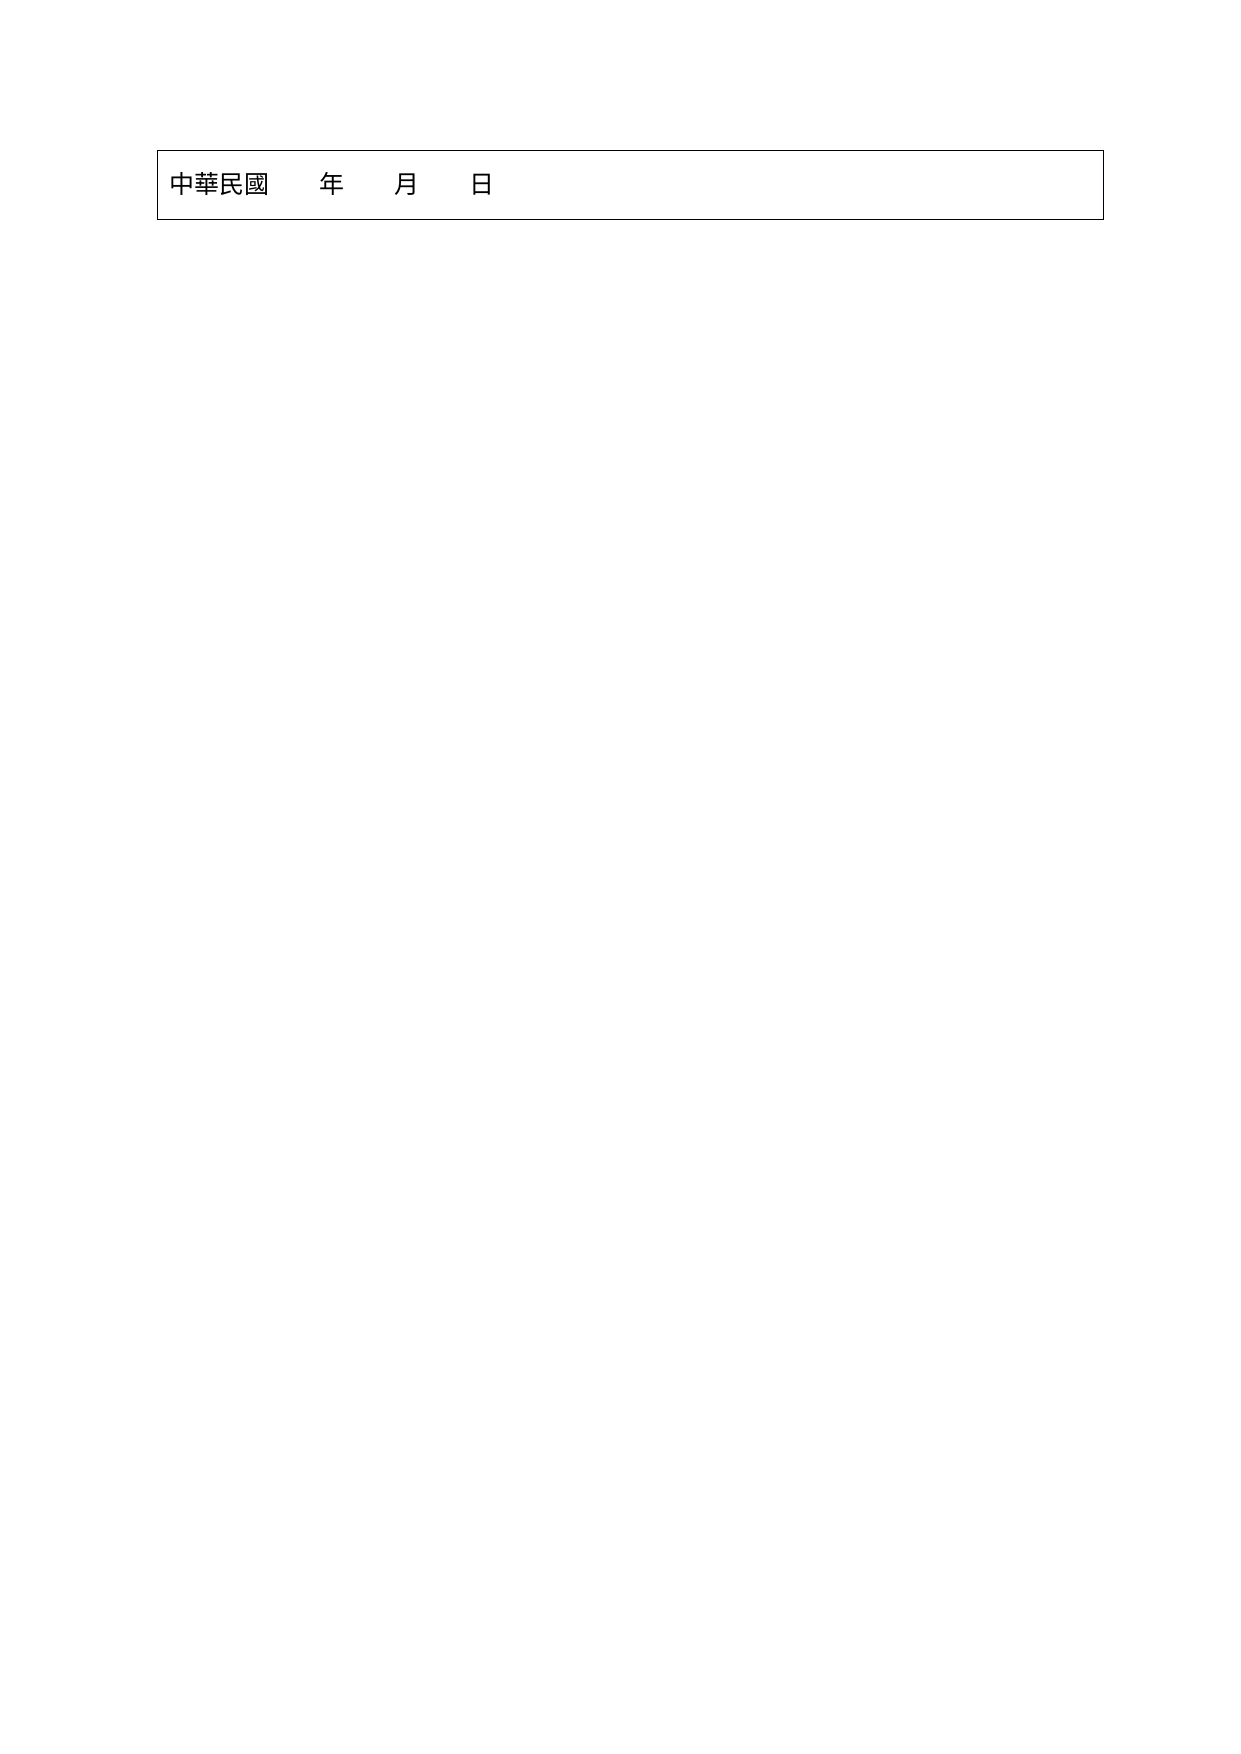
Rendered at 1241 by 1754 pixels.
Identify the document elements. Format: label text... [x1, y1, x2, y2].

table_cell 中華民國 年 月 日 [158, 151, 1103, 219]
